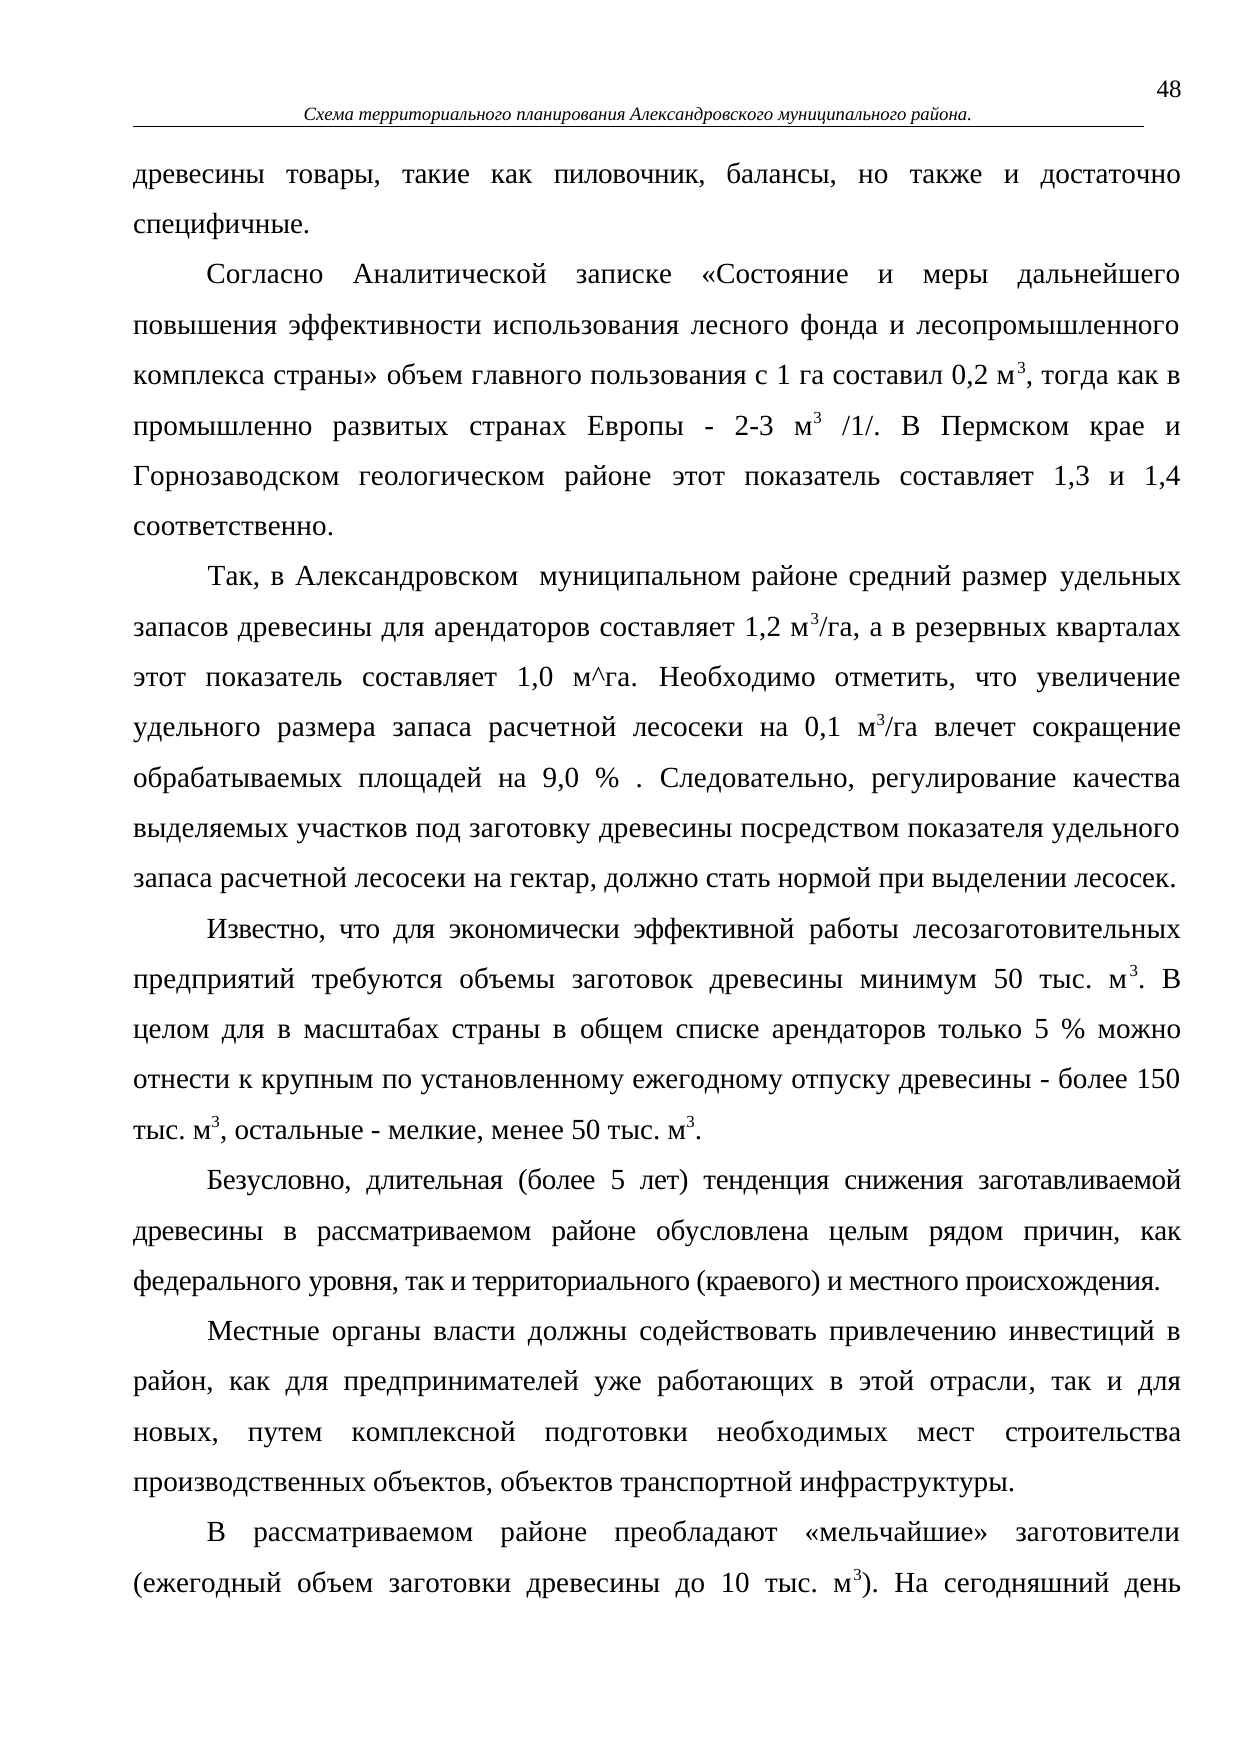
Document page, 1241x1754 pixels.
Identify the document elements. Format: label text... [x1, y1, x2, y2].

text В рассматриваемом районе преобладают «мельчайшие» заготовители (ежегодный объем заготовки древесины до 10 тыс. м3). На сегодняшний день [133, 1514, 1181, 1598]
text Согласно Аналитической записке «Состояние и меры дальнейшего повышения эффективности использования лесного фонда и лесопромышленного комплекса страны» объем главного пользования с 1 га составил 0,2 м3, тогда как в промышленно развитых странах Европы - 2-3 м3 /1/. В Пермском крае и Горнозаводском геологическом районе этот показатель составляет 1,3 и 1,4 соответственно. [133, 257, 1181, 542]
text Местные органы власти должны содействовать привлечению инвестиций в район, как для предпринимателей уже работающих в этой отрасли, так и для новых, путем комплексной подготовки необходимых мест строительства производственных объектов, объектов транспортной инфраструктуры. [133, 1313, 1181, 1498]
text Безусловно, длительная (более 5 лет) тенденция снижения заготавливаемой древесины в рассматриваемом районе обусловлена целым рядом причин, как федерального уровня, так и территориального (краевого) и местного происхождения. [133, 1162, 1181, 1296]
text Известно, что для экономически эффективной работы лесозаготовительных предприятий требуются объемы заготовок древесины минимум 50 тыс. м3. В целом для в масштабах страны в общем списке арендаторов только 5 % можно отнести к крупным по установленному ежегодному отпуску древесины - более 150 тыс. м3, остальные - мелкие, менее 50 тыс. м3. [133, 911, 1181, 1146]
text Так, в Александровском муниципальном районе средний размер удельных запасов древесины для арендаторов составляет 1,2 м3/га, а в резервных кварталах этот показатель составляет 1,0 м^га. Необходимо отметить, что увеличение удельного размера запаса расчетной лесосеки на 0,1 м3/га влечет сокращение обрабатываемых площадей на 9,0 % . Следовательно, регулирование качества выделяемых участков под заготовку древесины посредством показателя удельного запаса расчетной лесосеки на гектар, должно стать нормой при выделении лесосек. [133, 558, 1181, 894]
text древесины товары, такие как пиловочник, балансы, но также и достаточно специфичные. [133, 156, 1181, 240]
